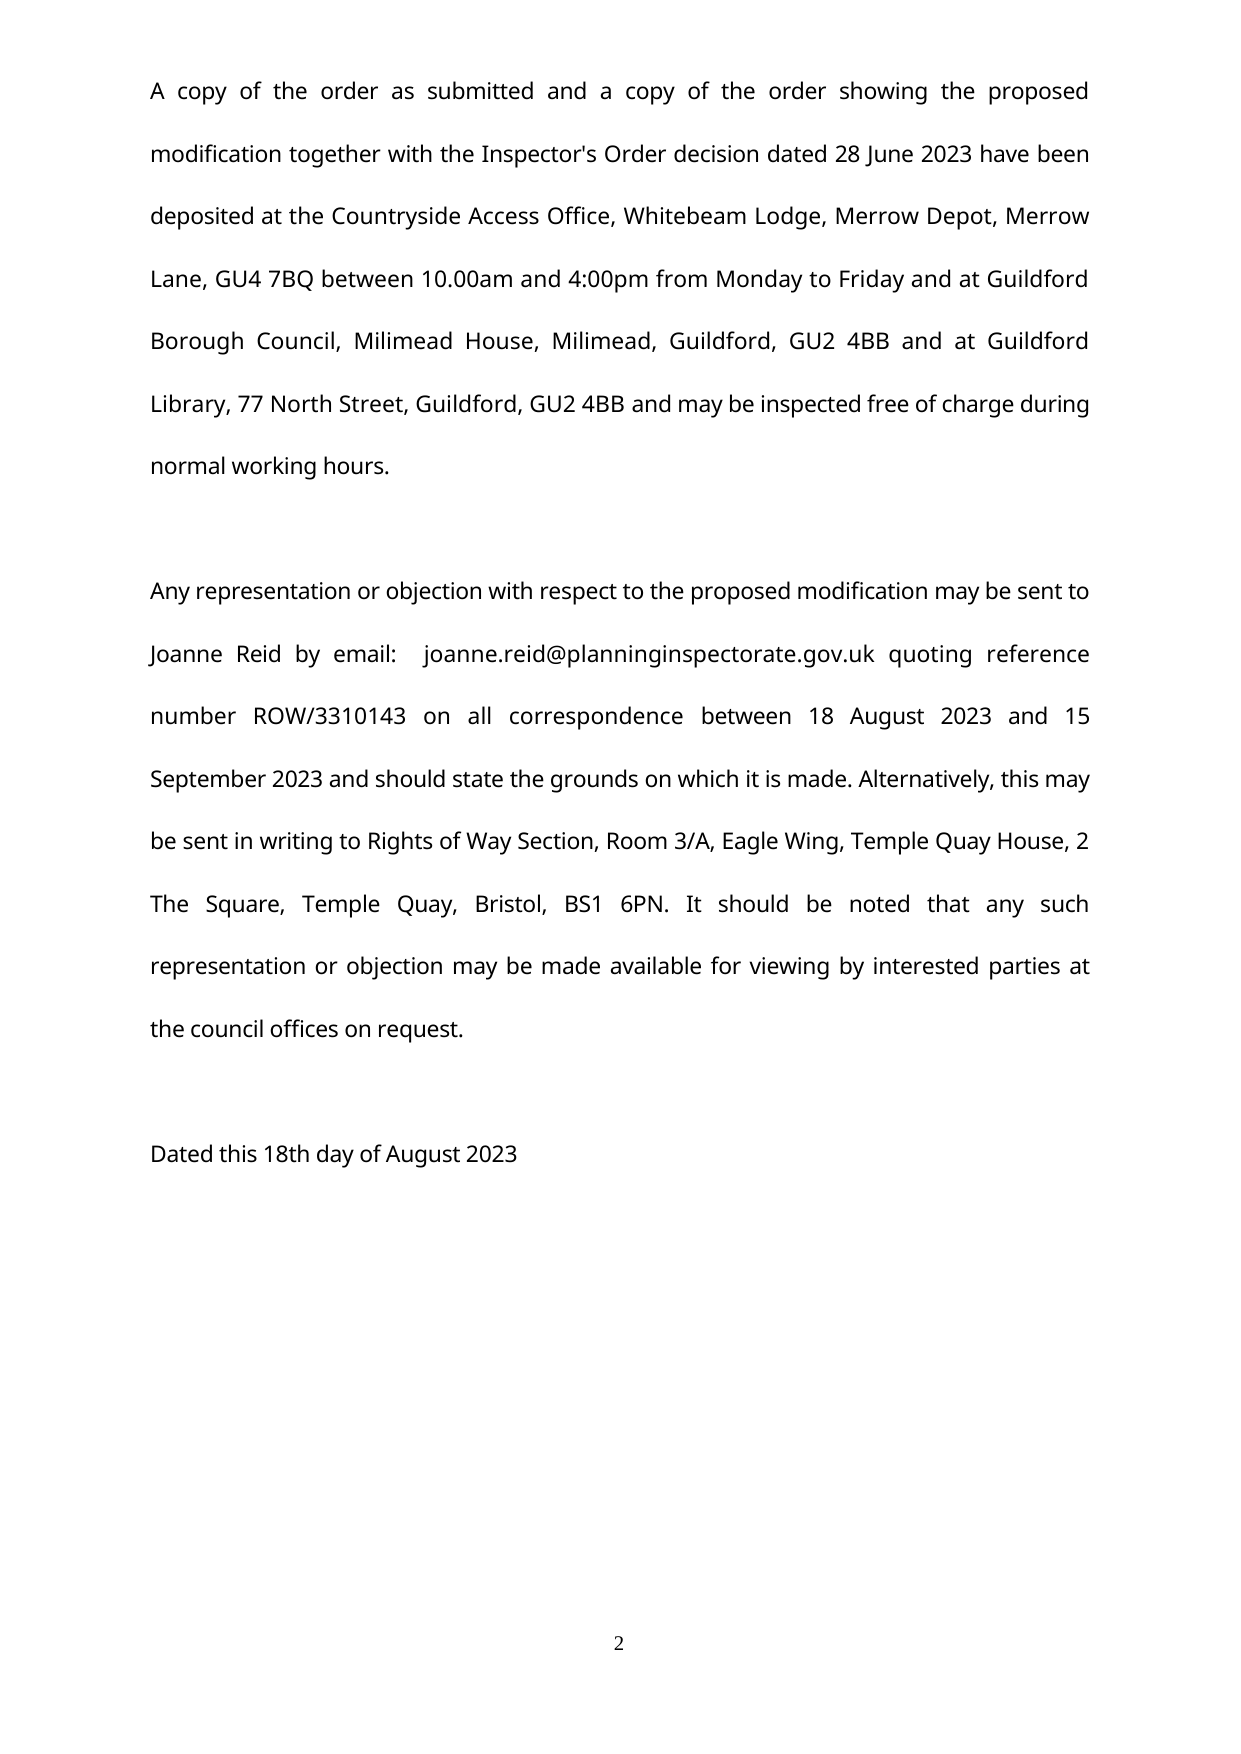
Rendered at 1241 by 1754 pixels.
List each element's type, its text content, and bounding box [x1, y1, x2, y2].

text A copy of the order as submitted and a copy of the order showing the proposed modification together with the Inspector's Order decision dated 28 June 2023 have been deposited at the Countryside Access Office, Whitebeam Lodge, Merrow Depot, Merrow Lane, GU4 7BQ between 10.00am and 4:00pm from Monday to Friday and at Guildford Borough Council, Milimead House, Milimead, Guildford, GU2 4BB and at Guildford Library, 77 North Street, Guildford, GU2 4BB and may be inspected free of charge during normal working hours. [150, 75, 1091, 481]
text Any representation or objection with respect to the proposed modification may be sent to Joanne Reid by email: joanne.reid@planninginspectorate.gov.uk quoting reference number ROW/3310143 on all correspondence between 18 August 2023 and 15 September 2023 and should state the grounds on which it is made. Alternatively, this may be sent in writing to Rights of Way Section, Room 3/A, Eagle Wing, Temple Quay House, 2 The Square, Temple Quay, Bristol, BS1 6PN. It should be noted that any such representation or objection may be made available for viewing by interested parties at the council offices on request. [150, 575, 1091, 1044]
text Dated this 18th day of August 2023 [150, 1137, 1091, 1169]
